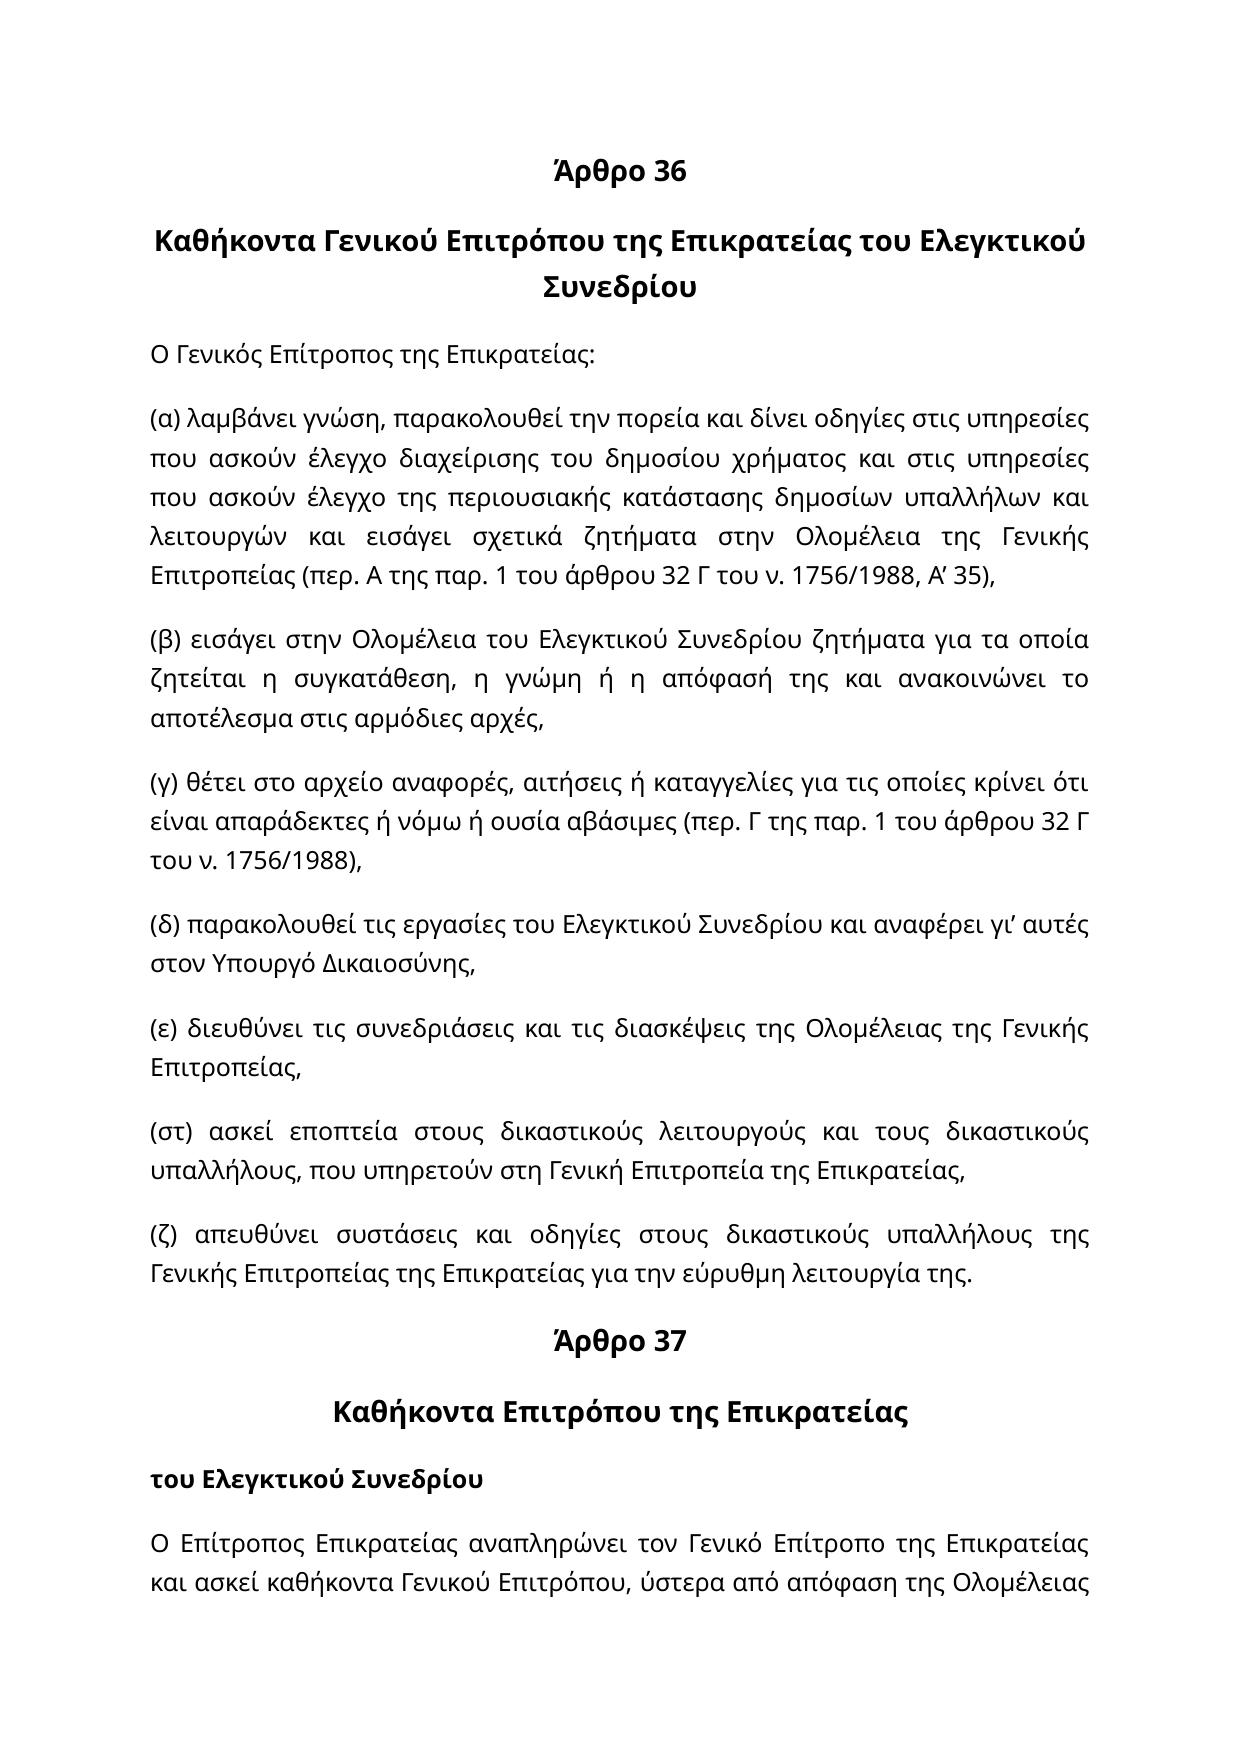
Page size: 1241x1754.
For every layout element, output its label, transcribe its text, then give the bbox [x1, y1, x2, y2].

text (γ) θέτει στο αρχείο αναφορές, αιτήσεις ή καταγγελίες για τις οποίες κρίνει ότι είναι απαράδεκτες ή νόμω ή ουσία αβάσιμες (περ. Γ της παρ. 1 του άρθρου 32 Γ του ν. 1756/1988), [150, 764, 1090, 877]
text (στ) ασκεί εποπτεία στους δικαστικούς λειτουργούς και τους δικαστικούς υπαλλήλους, που υπηρετούν στη Γενική Επιτροπεία της Επικρατείας, [150, 1113, 1090, 1187]
subtitle Καθήκοντα Επιτρόπου της Επικρατείας [150, 1391, 1090, 1431]
subtitle Άρθρο 36 [150, 150, 1090, 190]
subtitle Καθήκοντα Γενικού Επιτρόπου της Επικρατείας του Ελεγκτικού Συνεδρίου [150, 221, 1090, 306]
text (β) εισάγει στην Ολομέλεια του Ελεγκτικού Συνεδρίου ζητήματα για τα οποία ζητείται η συγκατάθεση, η γνώμη ή η απόφασή της και ανακοινώνει το αποτέλεσμα στις αρμόδιες αρχές, [150, 622, 1090, 734]
text (α) λαμβάνει γνώση, παρακολουθεί την πορεία και δίνει οδηγίες στις υπηρεσίες που ασκούν έλεγχο διαχείρισης του δημοσίου χρήματος και στις υπηρεσίες που ασκούν έλεγχο της περιουσιακής κατάστασης δημοσίων υπαλλήλων και λειτουργών και εισάγει σχετικά ζητήματα στην Ολομέλεια της Γενικής Επιτροπείας (περ. Α της παρ. 1 του άρθρου 32 Γ του ν. 1756/1988, Α’ 35), [150, 401, 1090, 592]
text του Ελεγκτικού Συνεδρίου [150, 1461, 1090, 1496]
text (ε) διευθύνει τις συνεδριάσεις και τις διασκέψεις της Ολομέλειας της Γενικής Επιτροπείας, [150, 1010, 1090, 1083]
subtitle Άρθρο 37 [150, 1320, 1090, 1360]
text Ο Γενικός Επίτροπος της Επικρατείας: [150, 337, 1090, 371]
text (ζ) απευθύνει συστάσεις και οδηγίες στους δικαστικούς υπαλλήλους της Γενικής Επιτροπείας της Επικρατείας για την εύρυθμη λειτουργία της. [150, 1217, 1090, 1290]
text Ο Επίτροπος Επικρατείας αναπληρώνει τον Γενικό Επίτροπο της Επικρατείας και ασκεί καθήκοντα Γενικού Επιτρόπου, ύστερα από απόφαση της Ολομέλειας [150, 1526, 1090, 1599]
text (δ) παρακολουθεί τις εργασίες του Ελεγκτικού Συνεδρίου και αναφέρει γι’ αυτές στον Υπουργό Δικαιοσύνης, [150, 907, 1090, 980]
